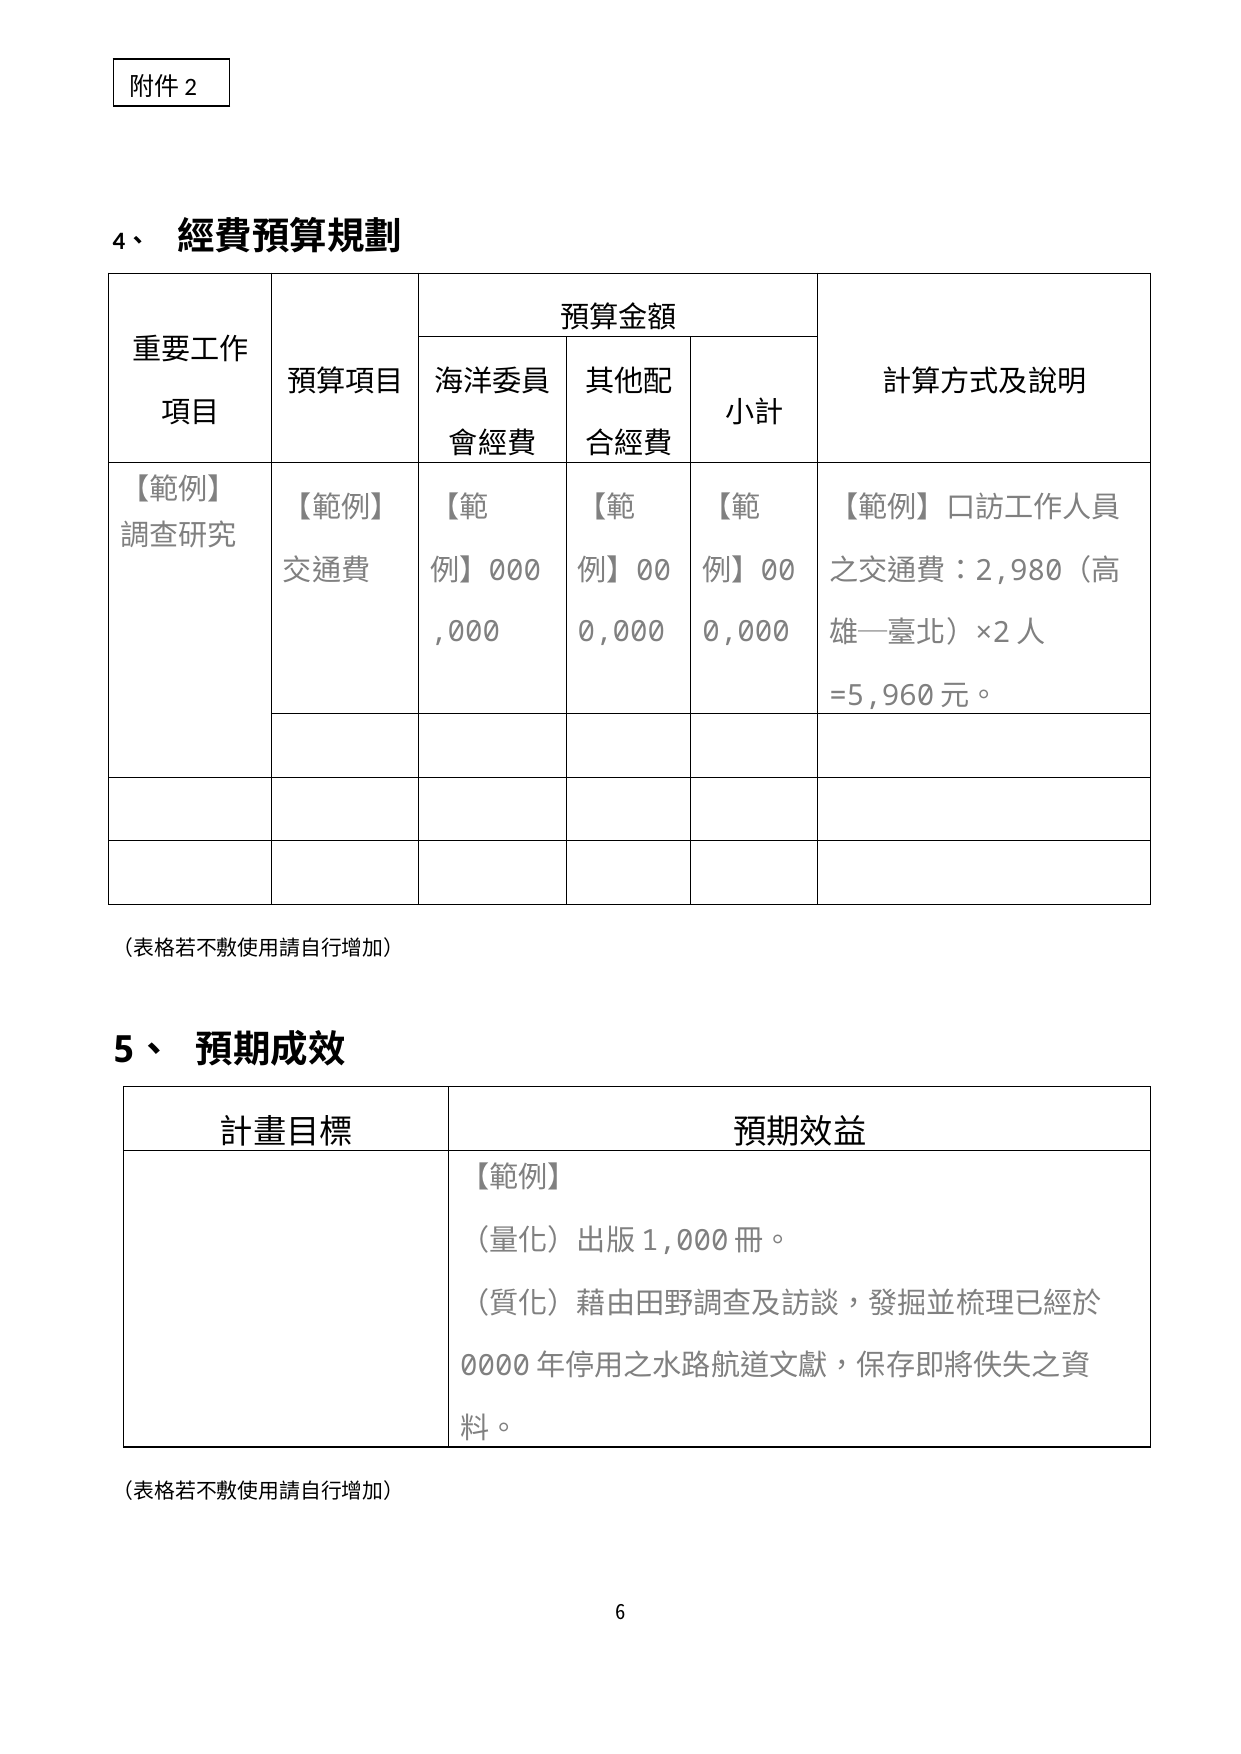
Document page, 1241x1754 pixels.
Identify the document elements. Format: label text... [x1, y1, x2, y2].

table_header 預算金額 [419, 274, 817, 336]
table_cell [109, 778, 271, 840]
table_cell [124, 1151, 448, 1446]
table_cell [272, 714, 418, 777]
table_cell [567, 778, 690, 840]
table_cell [691, 714, 817, 777]
table_cell [818, 841, 1150, 904]
table_cell 【範例】 （量化）出版1,000冊。 （質化）藉由田野調查及訪談，發掘並梳理已經於0000年停用之水路航道文獻，保存即將佚失之資料。 [449, 1151, 1150, 1446]
table_cell [272, 778, 418, 840]
text （表格若不敷使用請自行增加） [112, 1447, 1128, 1510]
table_cell [818, 714, 1150, 777]
list 預期成效 [112, 1005, 1128, 1067]
table_cell 【範例】000,000 [419, 463, 566, 713]
table_header 計畫目標 [124, 1087, 448, 1149]
table_header 預期效益 [449, 1087, 1150, 1149]
table_cell [567, 714, 690, 777]
table_cell [691, 841, 817, 904]
table_cell 【範例】調查研究 [109, 463, 271, 777]
table_cell [272, 841, 418, 904]
table_cell 海洋委員會經費 [419, 337, 566, 462]
table_cell 【範例】000,000 [567, 463, 690, 713]
table_cell [109, 841, 271, 904]
table_cell 【範例】口訪工作人員之交通費：2,980（高雄─臺北）×2人=5,960元。 [818, 463, 1150, 713]
table_cell 【範例】000,000 [691, 463, 817, 713]
text （表格若不敷使用請自行增加） [112, 905, 1128, 967]
table_cell 【範例】交通費 [272, 463, 418, 713]
table_cell [419, 714, 566, 777]
table_header 重要工作項目 [109, 274, 271, 462]
table_cell [818, 778, 1150, 840]
table_cell 其他配合經費 [567, 337, 690, 462]
table_cell [419, 841, 566, 904]
table_cell [419, 778, 566, 840]
table_cell 小計 [691, 337, 817, 462]
table_cell [567, 841, 690, 904]
table_cell [691, 778, 817, 840]
table_header 預算項目 [272, 274, 418, 462]
table_header 計算方式及說明 [818, 274, 1150, 462]
list 經費預算規劃 [112, 191, 1128, 254]
